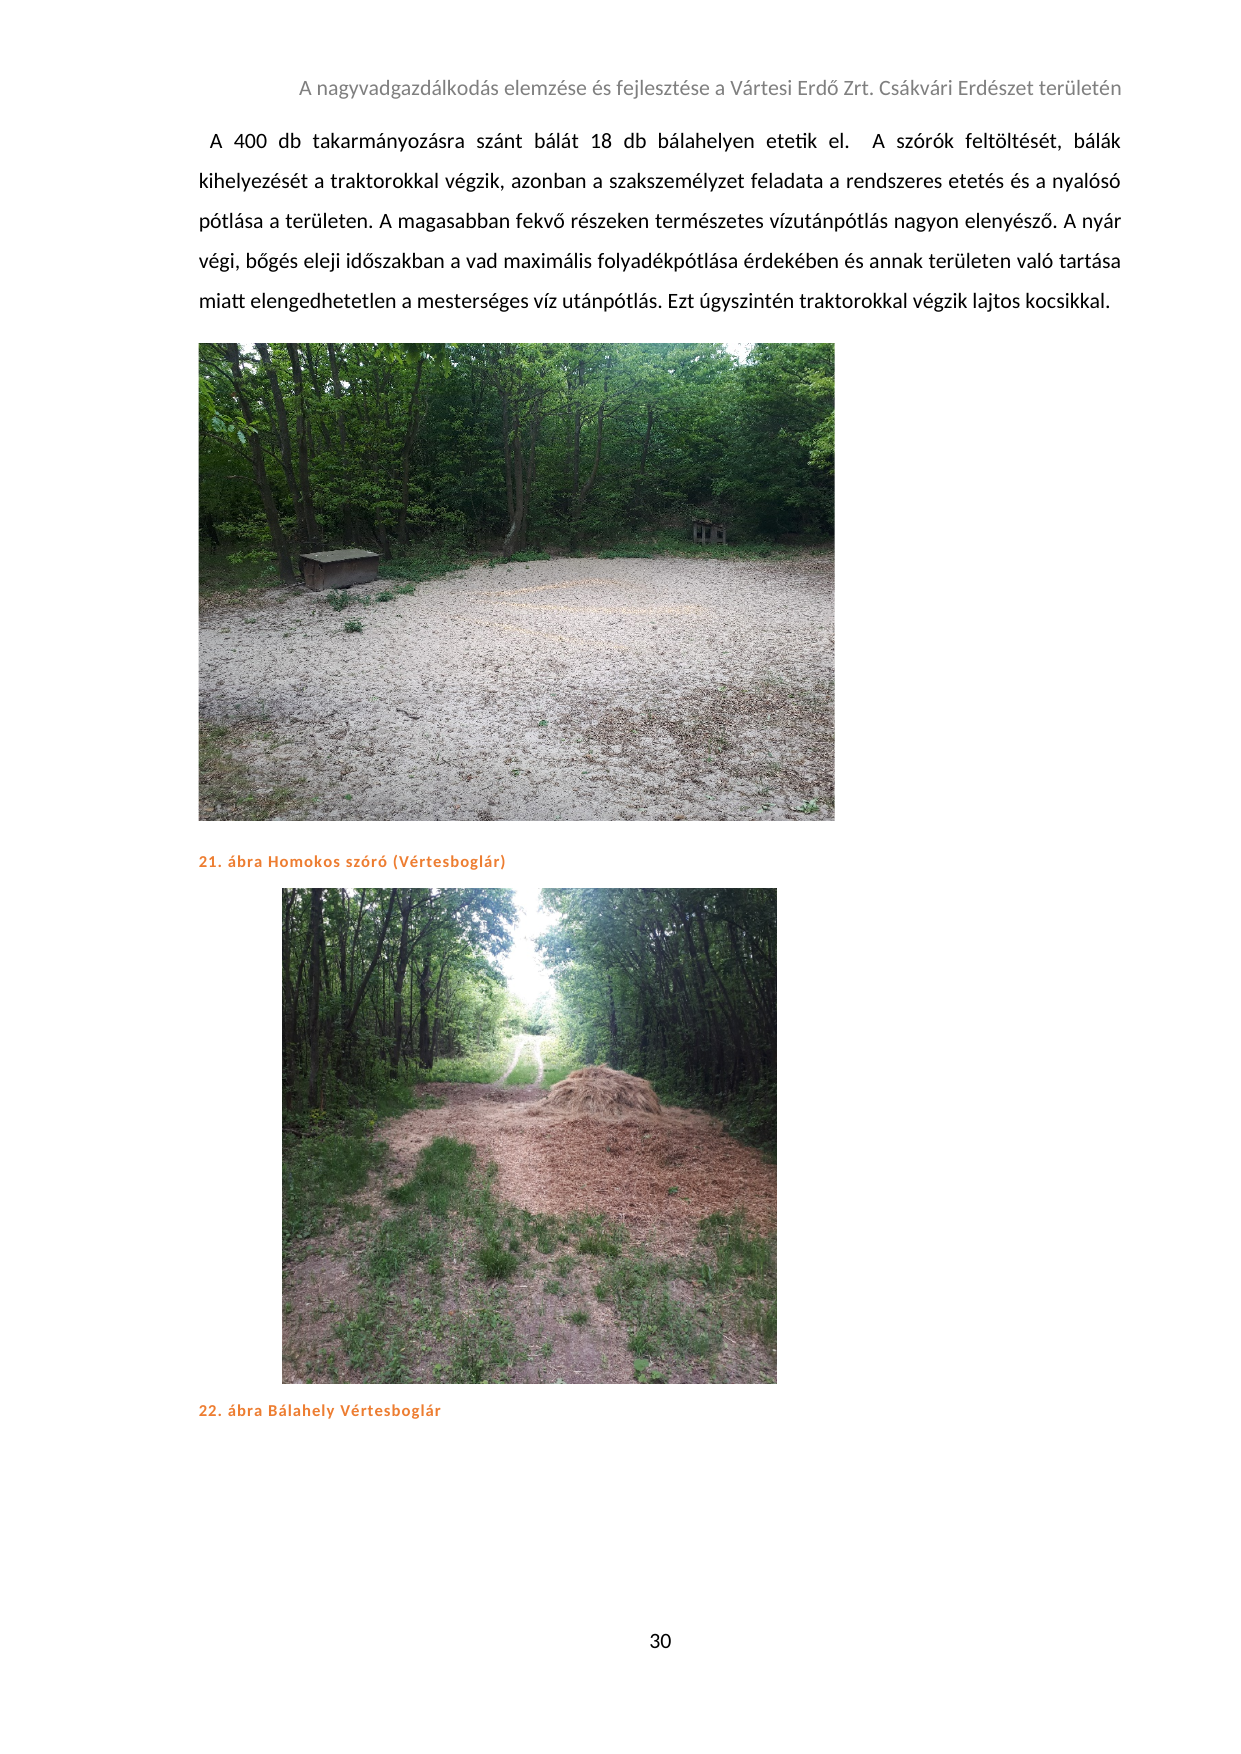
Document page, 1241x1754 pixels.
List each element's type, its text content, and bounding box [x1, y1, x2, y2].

text A 400 db takarmányozásra szánt bálát 18 db bálahelyen etetik el. A szórók feltöltését, bálák kihelyezését a traktorokkal végzik, azonban a szakszemélyzet feladata a rendszeres etetés és a nyalósó pótlása a területen. A magasabban fekvő részeken természetes vízutánpótlás nagyon elenyésző. A nyár végi, bőgés eleji időszakban a vad maximális folyadékpótlása érdekében és annak területen való tartása miatt elengedhetetlen a mesterséges víz utánpótlás. Ezt úgyszintén traktorokkal végzik lajtos kocsikkal. [198, 127, 1122, 314]
text 21. ábra Homokos szóró (Vértesboglár) [198, 851, 1122, 871]
text 22. ábra Bálahely Vértesboglár [198, 1401, 1122, 1421]
